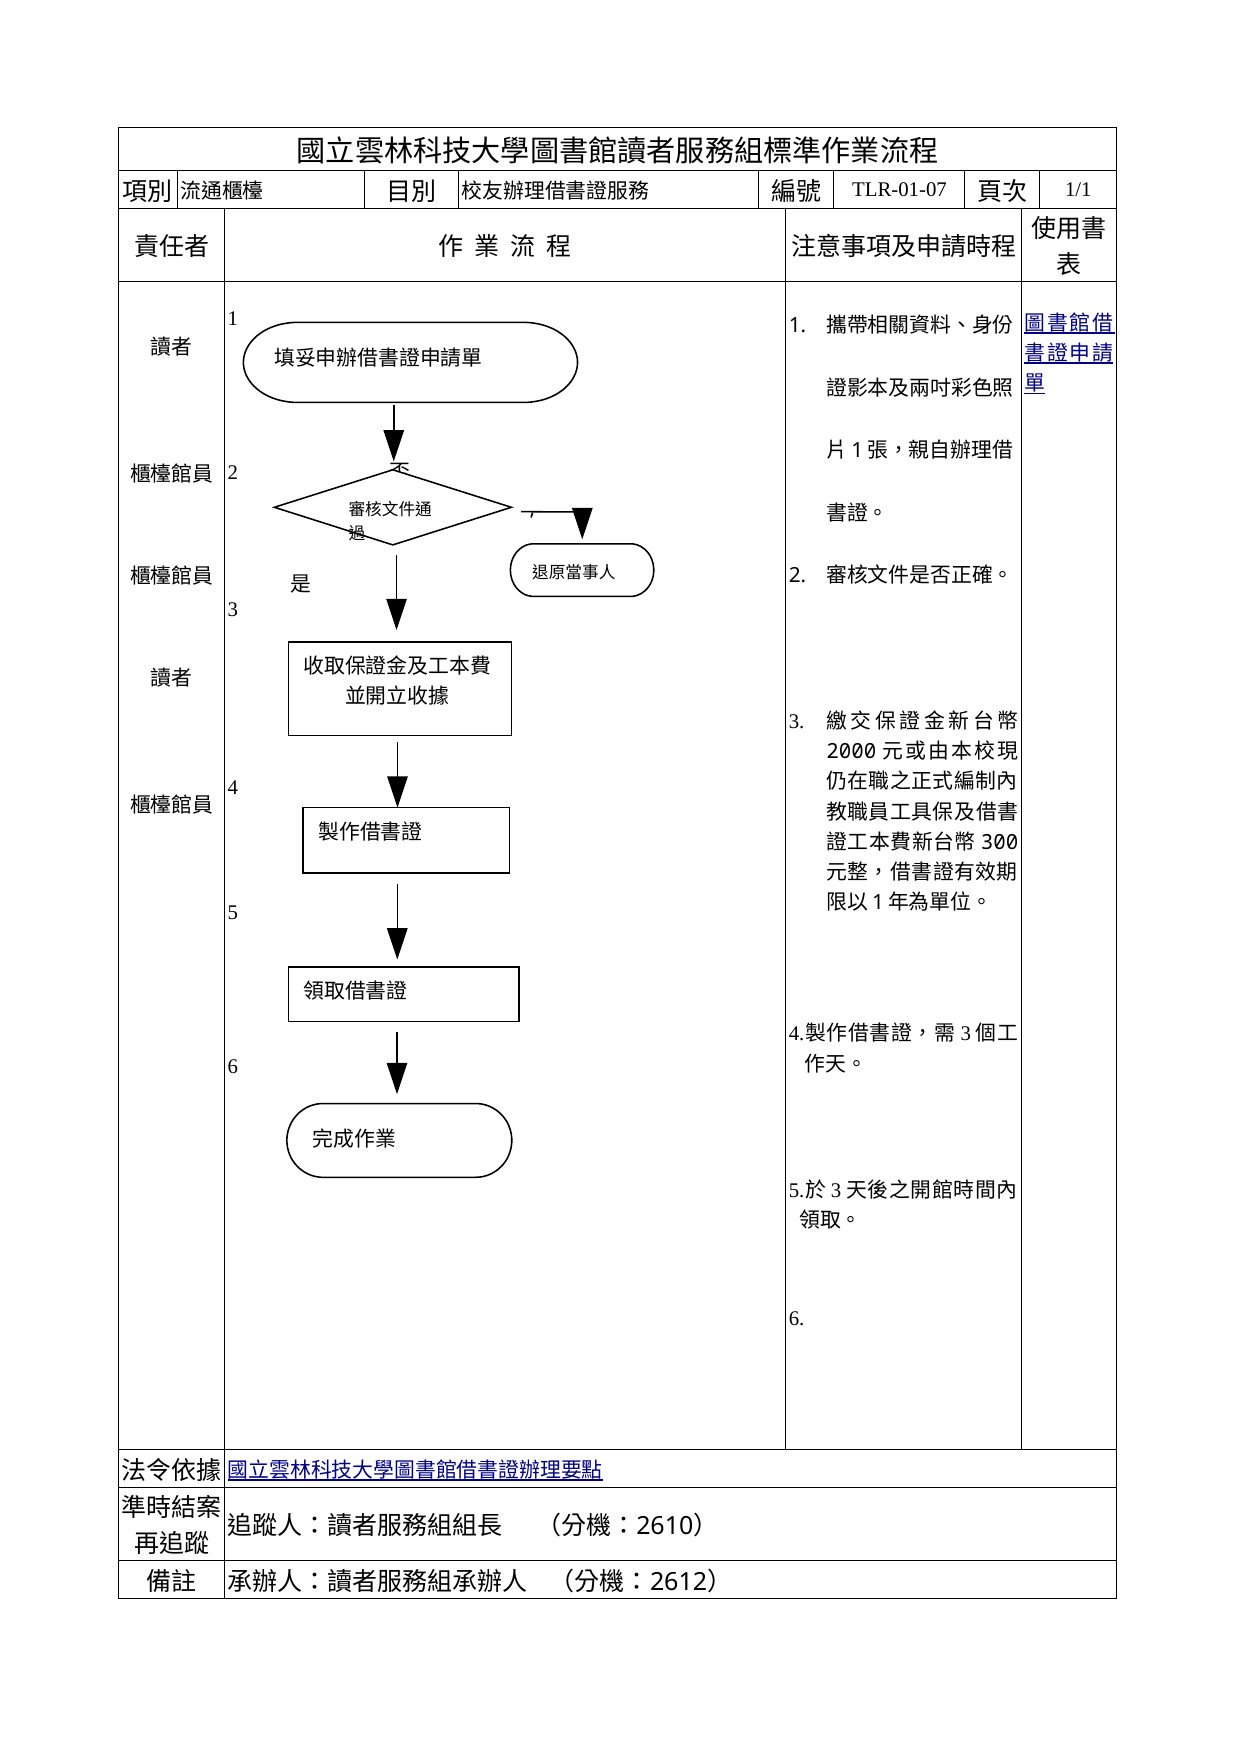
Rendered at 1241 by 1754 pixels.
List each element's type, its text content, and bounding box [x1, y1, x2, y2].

table_cell 1/1 [1040, 171, 1116, 208]
table_cell 備註 [119, 1561, 224, 1597]
table_cell 校友辦理借書證服務 [459, 171, 758, 208]
table_cell 目別 [365, 171, 458, 208]
table_cell 承辦人：讀者服務組承辦人 （分機：2612） [225, 1561, 1116, 1597]
table_cell 法令依據 [119, 1450, 224, 1487]
table_cell 項別 [119, 171, 177, 208]
table_cell TLR-01-07 [834, 171, 964, 208]
table_cell 編號 [759, 171, 833, 208]
table_cell 使用書表 [1022, 209, 1116, 281]
table_cell 追蹤人：讀者服務組組長 （分機：2610） [225, 1488, 1116, 1560]
table_cell 國立雲林科技大學圖書館借書證辦理要點 [225, 1450, 1116, 1487]
table_cell 作 業 流 程 [225, 209, 785, 281]
table_cell 讀者 櫃檯館員 櫃檯館員 讀者 櫃檯館員 [119, 282, 224, 1449]
table_cell 圖書館借書證申請單 [1022, 282, 1116, 1449]
table_cell 責任者 [119, 209, 224, 281]
table_cell 頁次 [965, 171, 1039, 208]
table_cell 1 2 否 是 3 4 5 6 [225, 282, 785, 1449]
table_cell 流通櫃檯 [178, 171, 364, 208]
table_header 國立雲林科技大學圖書館讀者服務組標準作業流程 [119, 128, 1116, 170]
table_cell 注意事項及申請時程 [786, 209, 1021, 281]
table_cell 準時結案再追蹤 [119, 1488, 224, 1560]
table_cell 攜帶相關資料、身份證影本及兩吋彩色照片1張，親自辦理借書證。 審核文件是否正確。 繳交保證金新台幣2000元或由本校現仍在職之正式編制內教職員工具保及借書證工本費新台幣300元整，借書證有效期限以1年為單位。 4.製作借書證，需3個工作天。 5.於3天後之開館時間內領取。 6. [786, 282, 1021, 1449]
